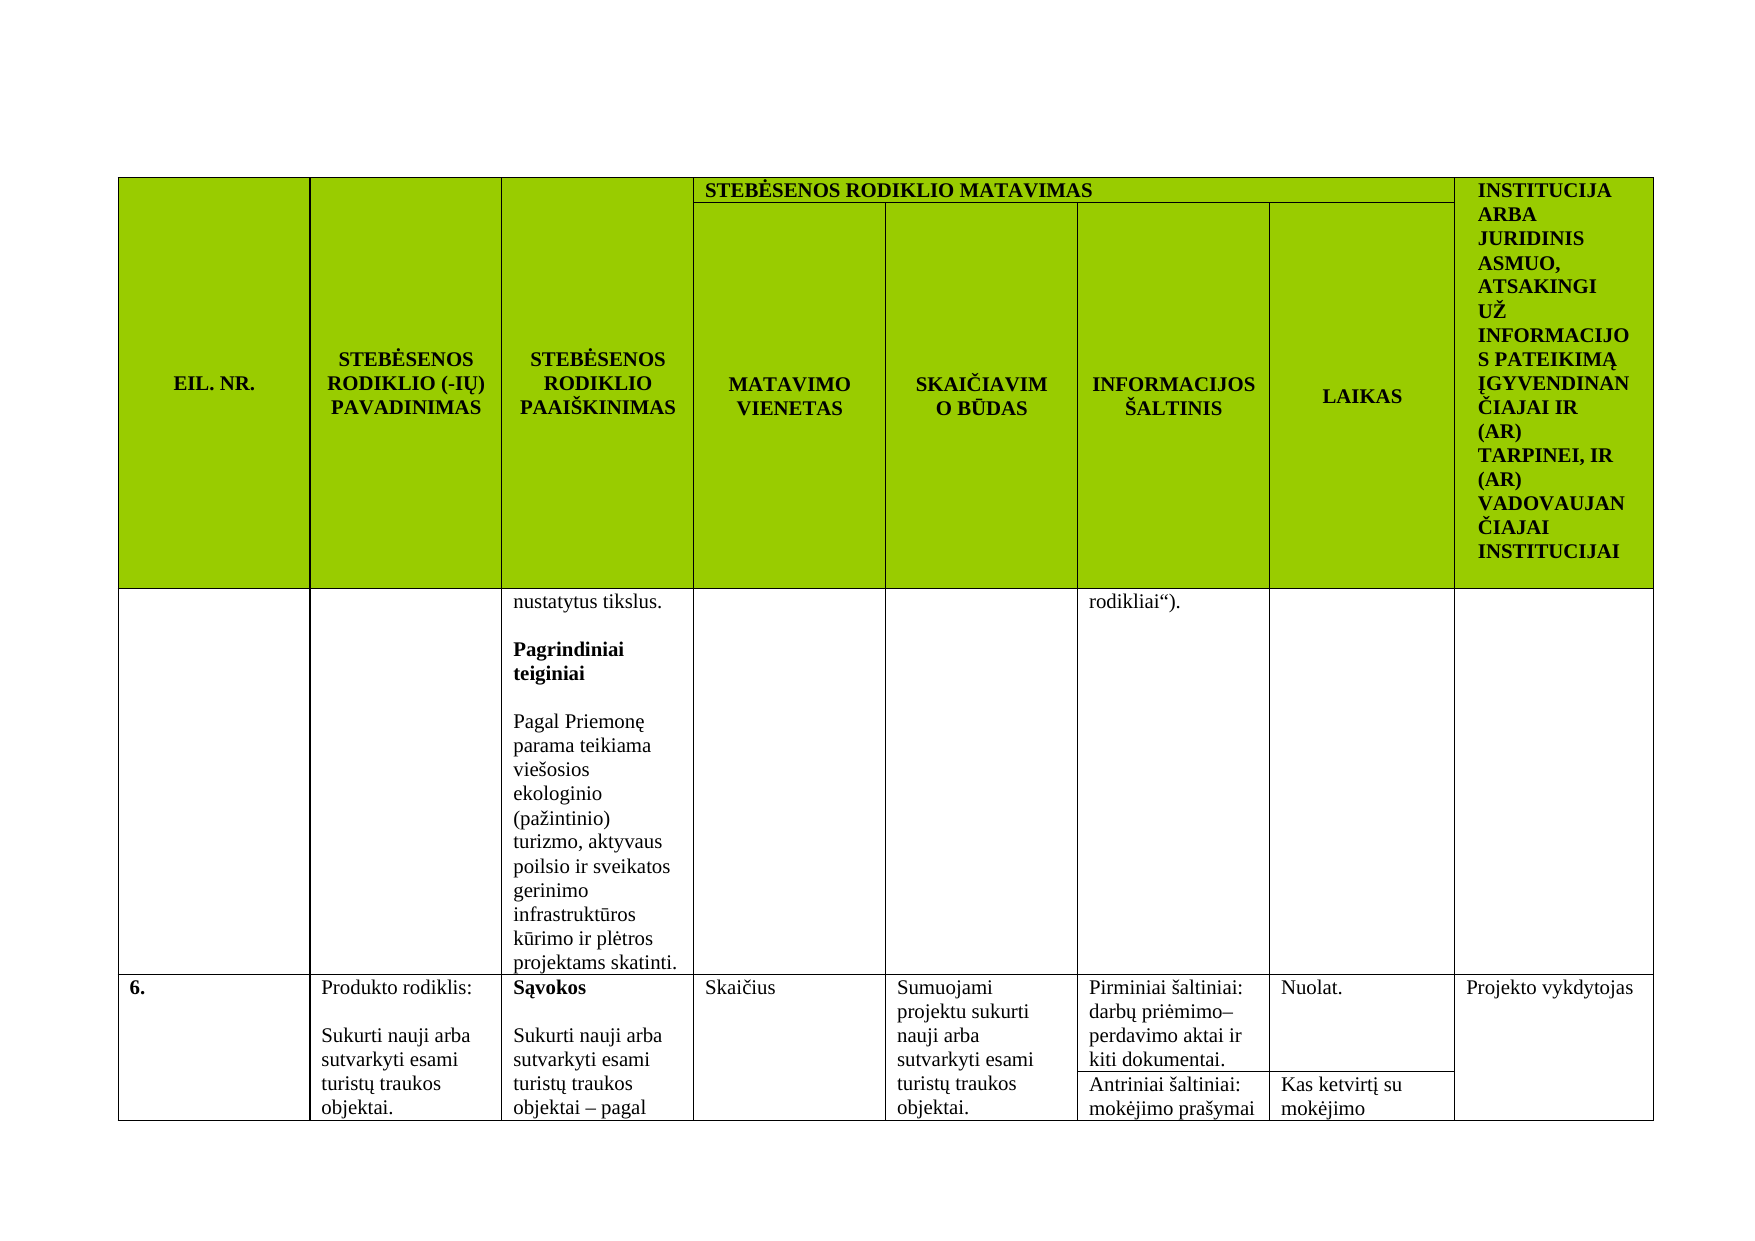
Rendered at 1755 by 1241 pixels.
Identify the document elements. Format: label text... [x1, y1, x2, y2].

table_header STEBĖSENOS RODIKLIO PAAIŠKINIMAS [502, 178, 693, 588]
table_cell [1270, 589, 1454, 974]
table_cell Pirminiai šaltiniai: darbų priėmimo–perdavimo aktai ir kiti dokumentai. [1078, 975, 1269, 1071]
table_cell [311, 589, 501, 974]
table_cell Antriniai šaltiniai: mokėjimo prašymai [1078, 1072, 1269, 1120]
table_cell LAIKAS [1270, 203, 1454, 588]
table_cell INFORMACIJOS ŠALTINIS [1078, 203, 1269, 588]
table_cell [119, 589, 309, 974]
table_cell [694, 589, 885, 974]
table_cell rodikliai“). [1078, 589, 1269, 974]
table_cell Kas ketvirtį su mokėjimo [1270, 1072, 1454, 1120]
table_cell [886, 589, 1077, 974]
table_cell MATAVIMO VIENETAS [694, 203, 885, 588]
table_header INSTITUCIJA ARBA JURIDINIS ASMUO, ATSAKINGI UŽ INFORMACIJOS PATEIKIMĄ ĮGYVENDINANČIAJAI IR (AR) TARPINEI, IR (AR) VADOVAUJANČIAJAI INSTITUCIJAI [1455, 178, 1653, 588]
table_header STEBĖSENOS RODIKLIO (-IŲ) PAVADINIMAS [311, 178, 501, 588]
table_cell Sąvokos Sukurti nauji arba sutvarkyti esami turistų traukos objektai – pagal [502, 975, 693, 1120]
table_cell Projekto vykdytojas [1455, 975, 1653, 1120]
table_cell SKAIČIAVIMO BŪDAS [886, 203, 1077, 588]
table_cell nustatytus tikslus. Pagrindiniai teiginiai Pagal Priemonę parama teikiama viešosios ekologinio (pažintinio) turizmo, aktyvaus poilsio ir sveikatos gerinimo infrastruktūros kūrimo ir plėtros projektams skatinti. [502, 589, 693, 974]
table_cell Produkto rodiklis: Sukurti nauji arba sutvarkyti esami turistų traukos objektai. [311, 975, 501, 1120]
table_cell 6. [119, 975, 309, 1120]
table_cell [1455, 589, 1653, 974]
table_cell Skaičius [694, 975, 885, 1120]
table_cell Nuolat. [1270, 975, 1454, 1071]
table_cell Sumuojami projektu sukurti nauji arba sutvarkyti esami turistų traukos objektai. [886, 975, 1077, 1120]
table_header STEBĖSENOS RODIKLIO MATAVIMAS [694, 178, 1454, 202]
table_header EIL. NR. [119, 178, 309, 588]
